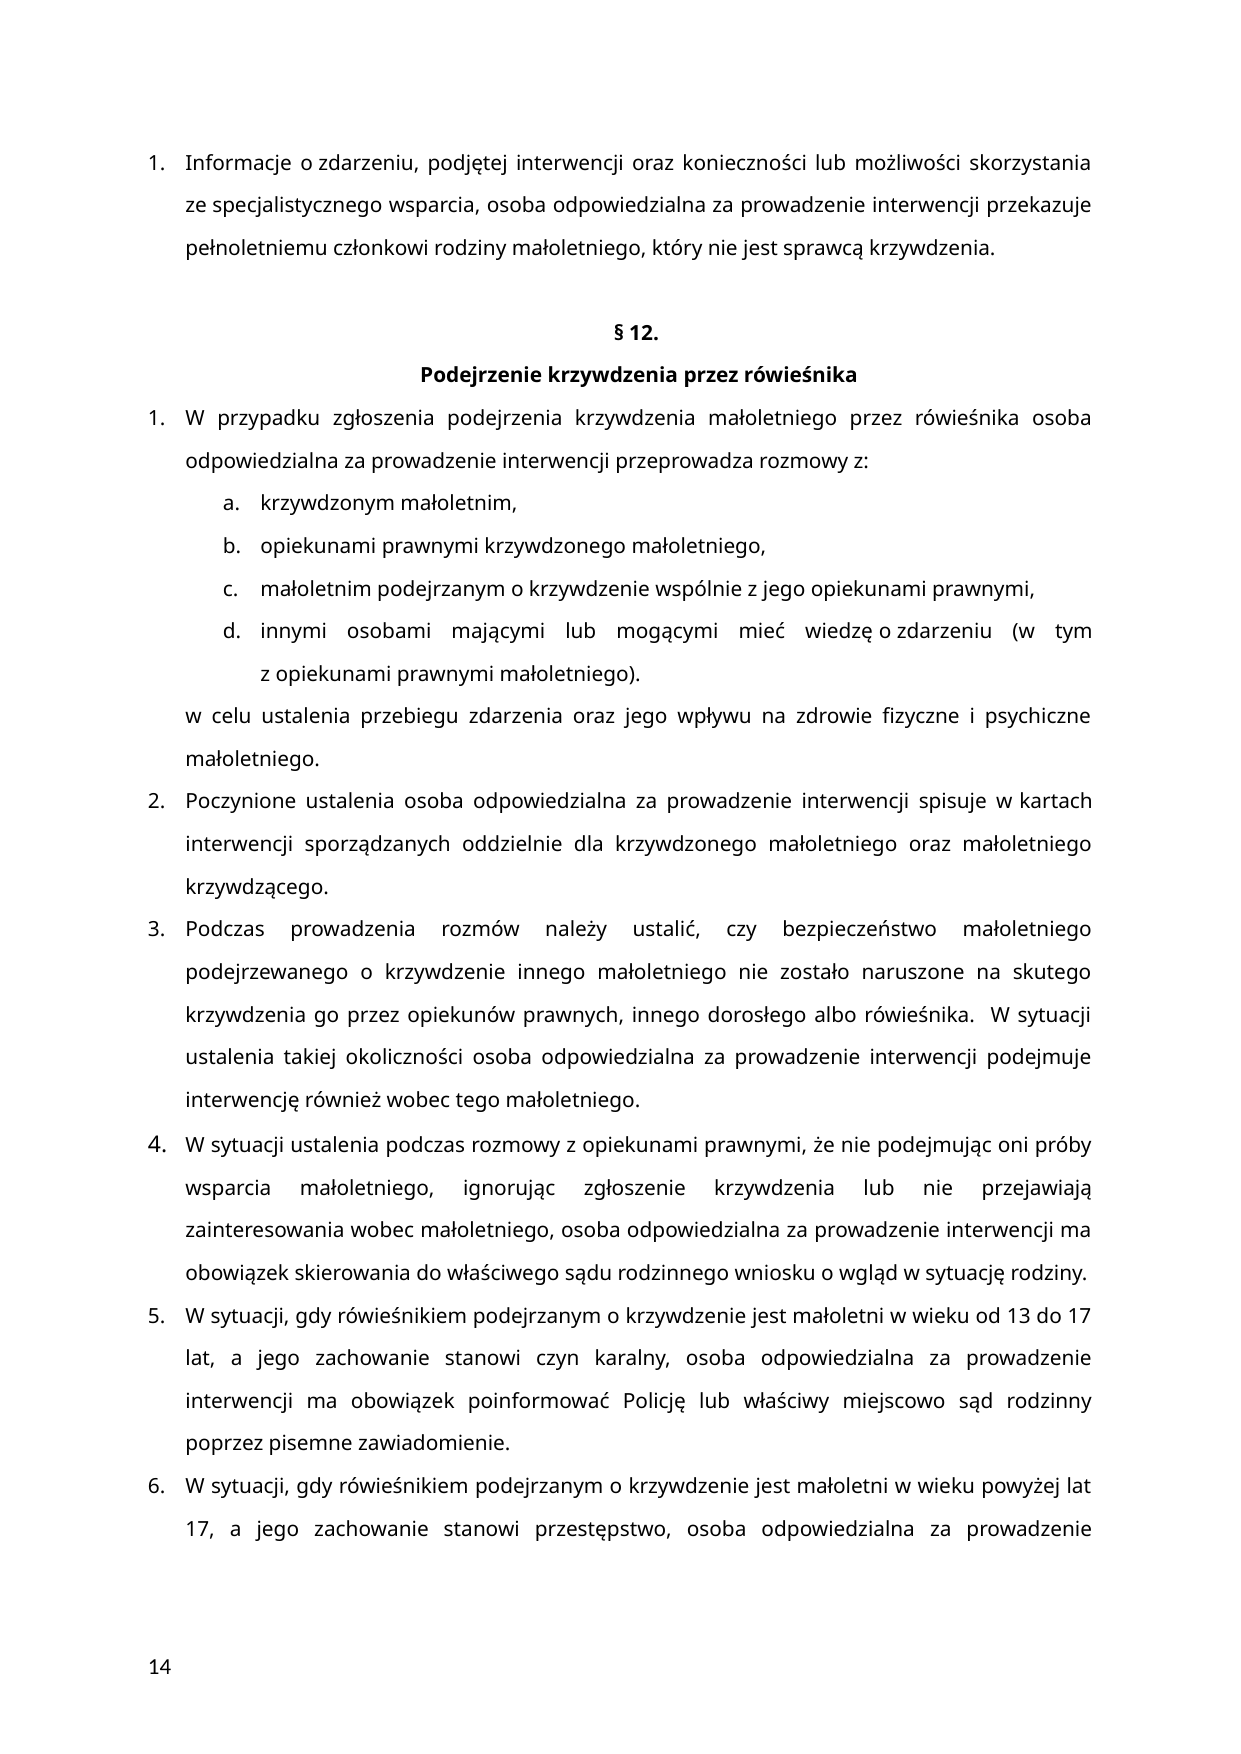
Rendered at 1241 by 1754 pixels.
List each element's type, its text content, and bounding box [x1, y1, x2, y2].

list Poczynione ustalenia osoba odpowiedzialna za prowadzenie interwencji spisuje w kartach interwencji sporządzanych oddzielnie dla krzywdzonego małoletniego oraz małoletniego krzywdzącego. [148, 787, 1093, 900]
list innymi osobami mającymi lub mogącymi mieć wiedzę o zdarzeniu (w tym z opiekunami prawnymi małoletniego). [223, 616, 1093, 687]
list Podczas prowadzenia rozmów należy ustalić, czy bezpieczeństwo małoletniego podejrzewanego o krzywdzenie innego małoletniego nie zostało naruszone na skutego krzywdzenia go przez opiekunów prawnych, innego dorosłego albo rówieśnika. W sytuacji ustalenia takiej okoliczności osoba odpowiedzialna za prowadzenie interwencji podejmuje interwencję również wobec tego małoletniego. [148, 914, 1093, 1113]
list krzywdzonym małoletnim, [223, 488, 1093, 517]
list w celu ustalenia przebiegu zdarzenia oraz jego wpływu na zdrowie fizyczne i psychiczne małoletniego. [185, 701, 1093, 772]
list W sytuacji ustalenia podczas rozmowy z opiekunami prawnymi, że nie podejmując oni próby wsparcia małoletniego, ignorując zgłoszenie krzywdzenia lub nie przejawiają zainteresowania wobec małoletniego, osoba odpowiedzialna za prowadzenie interwencji ma obowiązek skierowania do właściwego sądu rodzinnego wniosku o wgląd w sytuację rodziny. [148, 1127, 1093, 1287]
list małoletnim podejrzanym o krzywdzenie wspólnie z jego opiekunami prawnymi, [223, 574, 1093, 602]
list opiekunami prawnymi krzywdzonego małoletniego, [223, 531, 1093, 559]
list W sytuacji, gdy rówieśnikiem podejrzanym o krzywdzenie jest małoletni w wieku powyżej lat 17, a jego zachowanie stanowi przestępstwo, osoba odpowiedzialna za prowadzenie [148, 1471, 1093, 1542]
text Podejrzenie krzywdzenia przez rówieśnika [185, 361, 1093, 389]
list W przypadku zgłoszenia podejrzenia krzywdzenia małoletniego przez rówieśnika osoba odpowiedzialna za prowadzenie interwencji przeprowadza rozmowy z: [148, 403, 1093, 474]
text § 12. [185, 318, 1093, 346]
list W sytuacji, gdy rówieśnikiem podejrzanym o krzywdzenie jest małoletni w wieku od 13 do 17 lat, a jego zachowanie stanowi czyn karalny, osoba odpowiedzialna za prowadzenie interwencji ma obowiązek poinformować Policję lub właściwy miejscowo sąd rodzinny poprzez pisemne zawiadomienie. [148, 1301, 1093, 1457]
list Informacje o zdarzeniu, podjętej interwencji oraz konieczności lub możliwości skorzystania ze specjalistycznego wsparcia, osoba odpowiedzialna za prowadzenie interwencji przekazuje pełnoletniemu członkowi rodziny małoletniego, który nie jest sprawcą krzywdzenia. [148, 148, 1093, 261]
